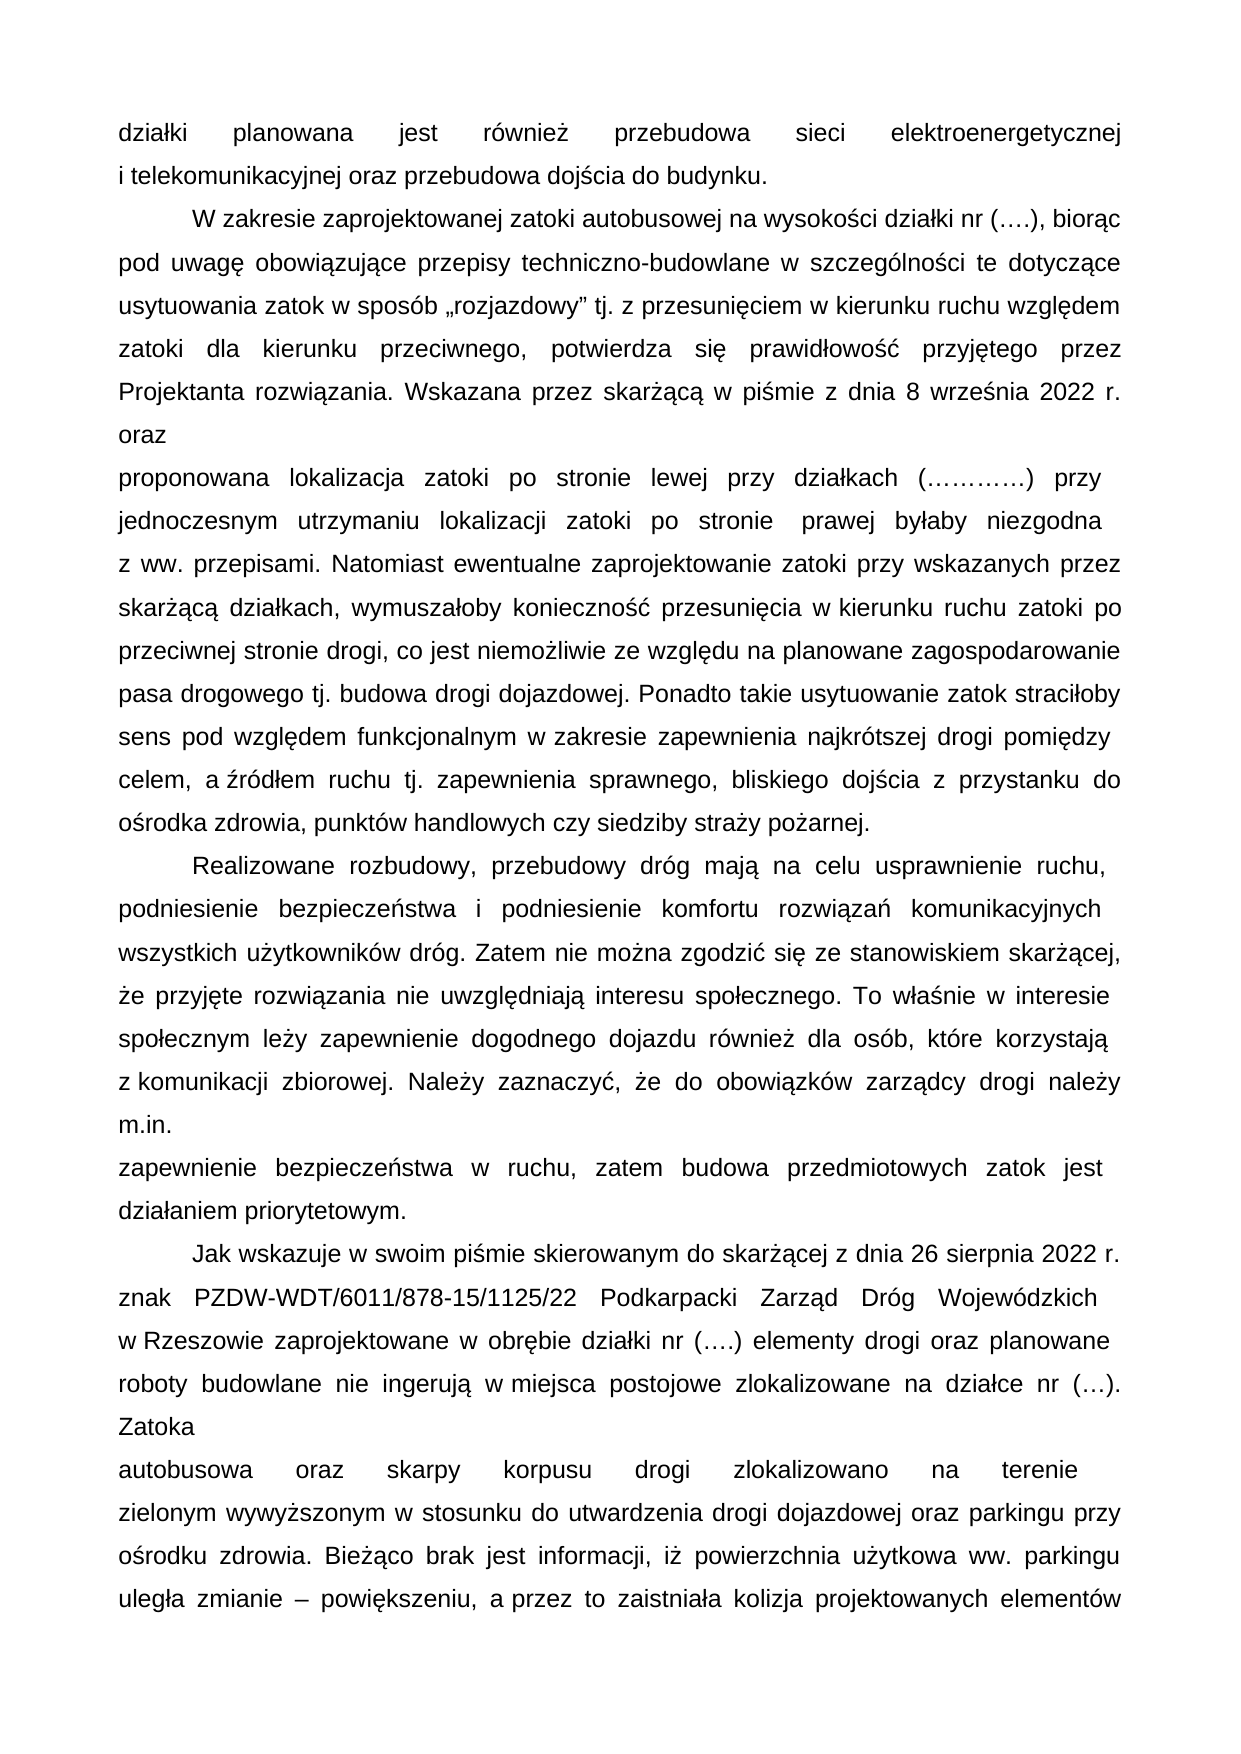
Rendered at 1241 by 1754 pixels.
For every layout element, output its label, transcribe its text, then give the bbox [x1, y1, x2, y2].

text działki planowana jest również przebudowa sieci elektroenergetycznej i telekomunikacyjnej oraz przebudowa dojścia do budynku. [118, 118, 1122, 190]
text Jak wskazuje w swoim piśmie skierowanym do skarżącej z dnia 26 sierpnia 2022 r. znak PZDW-WDT/6011/878-15/1125/22 Podkarpacki Zarząd Dróg Wojewódzkich w Rzeszowie zaprojektowane w obrębie działki nr (….) elementy drogi oraz planowane roboty budowlane nie ingerują w miejsca postojowe zlokalizowane na działce nr (…). Zatoka autobusowa oraz skarpy korpusu drogi zlokalizowano na terenie zielonym wywyższonym w stosunku do utwardzenia drogi dojazdowej oraz parkingu przy ośrodku zdrowia. Bieżąco brak jest informacji, iż powierzchnia użytkowa ww. parkingu uległa zmianie – powiększeniu, a przez to zaistniała kolizja projektowanych elementów [118, 1239, 1122, 1613]
text Realizowane rozbudowy, przebudowy dróg mają na celu usprawnienie ruchu, podniesienie bezpieczeństwa i podniesienie komfortu rozwiązań komunikacyjnych wszystkich użytkowników dróg. Zatem nie można zgodzić się ze stanowiskiem skarżącej, że przyjęte rozwiązania nie uwzględniają interesu społecznego. To właśnie w interesie społecznym leży zapewnienie dogodnego dojazdu również dla osób, które korzystają z komunikacji zbiorowej. Należy zaznaczyć, że do obowiązków zarządcy drogi należy m.in. zapewnienie bezpieczeństwa w ruchu, zatem budowa przedmiotowych zatok jest działaniem priorytetowym. [118, 851, 1122, 1225]
text W zakresie zaprojektowanej zatoki autobusowej na wysokości działki nr (….), biorąc pod uwagę obowiązujące przepisy techniczno-budowlane w szczególności te dotyczące usytuowania zatok w sposób „rozjazdowy” tj. z przesunięciem w kierunku ruchu względem zatoki dla kierunku przeciwnego, potwierdza się prawidłowość przyjętego przez Projektanta rozwiązania. Wskazana przez skarżącą w piśmie z dnia 8 września 2022 r. oraz proponowana lokalizacja zatoki po stronie lewej przy działkach (…………) przy jednoczesnym utrzymaniu lokalizacji zatoki po stronie prawej byłaby niezgodna z ww. przepisami. Natomiast ewentualne zaprojektowanie zatoki przy wskazanych przez skarżącą działkach, wymuszałoby konieczność przesunięcia w kierunku ruchu zatoki po przeciwnej stronie drogi, co jest niemożliwie ze względu na planowane zagospodarowanie pasa drogowego tj. budowa drogi dojazdowej. Ponadto takie usytuowanie zatok straciłoby sens pod względem funkcjonalnym w zakresie zapewnienia najkrótszej drogi pomiędzy celem, a źródłem ruchu tj. zapewnienia sprawnego, bliskiego dojścia z przystanku do ośrodka zdrowia, punktów handlowych czy siedziby straży pożarnej. [118, 204, 1122, 837]
